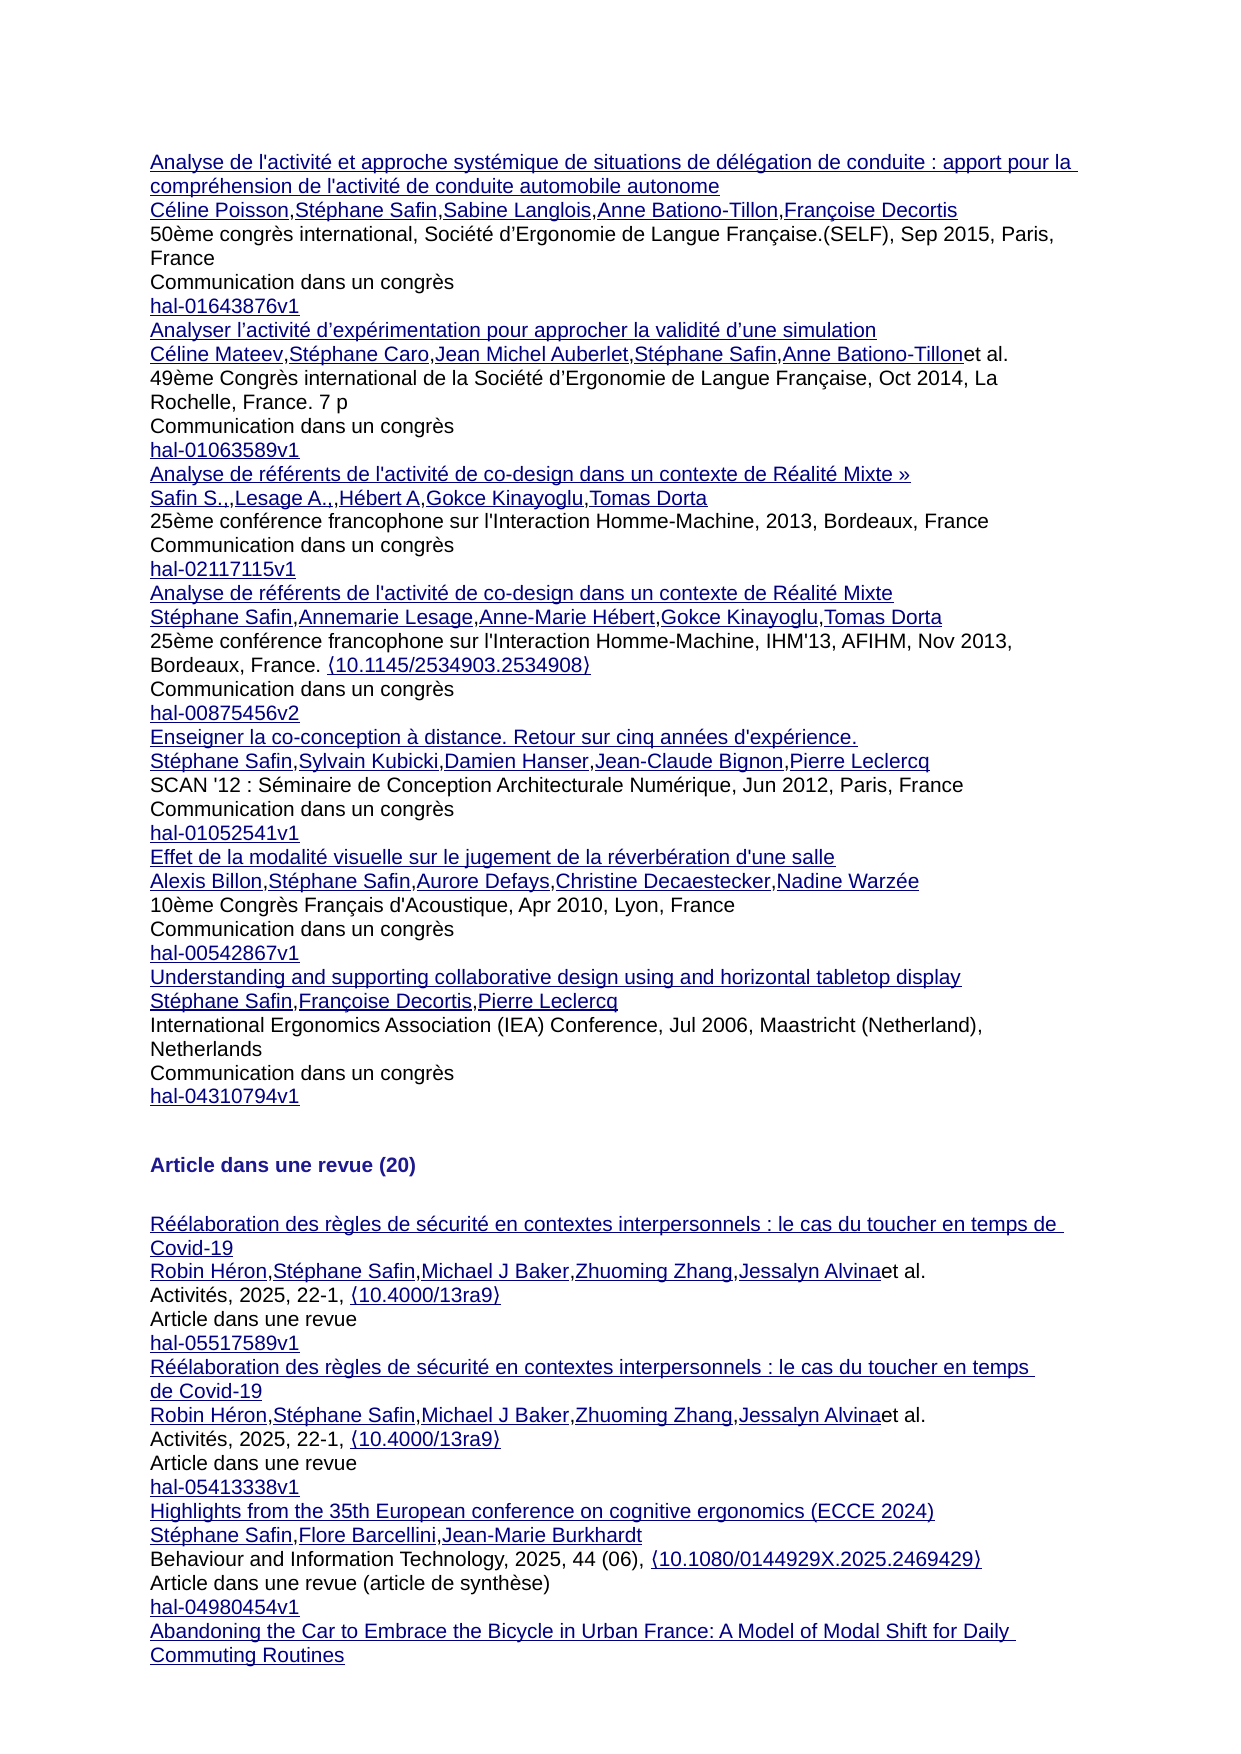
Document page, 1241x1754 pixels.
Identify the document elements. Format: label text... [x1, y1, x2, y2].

table_cell Analyser l’activité d’expérimentation pour approcher la validité d’une simulation Céline Mateev,Stéphane Caro,Jean Michel Auberlet,Stéphane Safin,Anne Bationo-Tillonet al. 49ème Congrès international de la Société d’Ergonomie de Langue Française, Oct 2014, La Rochelle, France. 7 p Communication dans un congrès hal-01063589v1 [150, 318, 1090, 461]
table_cell Effet de la modalité visuelle sur le jugement de la réverbération d'une salle Alexis Billon,Stéphane Safin,Aurore Defays,Christine Decaestecker,Nadine Warzée 10ème Congrès Français d'Acoustique, Apr 2010, Lyon, France Communication dans un congrès hal-00542867v1 [150, 845, 1090, 964]
table_cell Analyse de référents de l'activité de co-design dans un contexte de Réalité Mixte » Safin S.,,Lesage A.,,Hébert A,Gokce Kinayoglu,Tomas Dorta 25ème conférence francophone sur l'Interaction Homme-Machine, 2013, Bordeaux, France Communication dans un congrès hal-02117115v1 [150, 461, 1090, 581]
table_header Réélaboration des règles de sécurité en contextes interpersonnels : le cas du toucher en temps de Covid‑19 Robin Héron,Stéphane Safin,Michael J Baker,Zhuoming Zhang,Jessalyn Alvinaet al. Activités, 2025, 22-1, ⟨10.4000/13ra9⟩ Article dans une revue hal-05517589v1 [150, 1211, 1090, 1355]
table_cell Highlights from the 35th European conference on cognitive ergonomics (ECCE 2024) Stéphane Safin,Flore Barcellini,Jean-Marie Burkhardt Behaviour and Information Technology, 2025, 44 (06), ⟨10.1080/0144929X.2025.2469429⟩ Article dans une revue (article de synthèse) hal-04980454v1 [150, 1499, 1090, 1619]
table_cell Réélaboration des règles de sécurité en contextes interpersonnels : le cas du toucher en temps de Covid‑19 Robin Héron,Stéphane Safin,Michael J Baker,Zhuoming Zhang,Jessalyn Alvinaet al. Activités, 2025, 22-1, ⟨10.4000/13ra9⟩ Article dans une revue hal-05413338v1 [150, 1355, 1090, 1499]
table_cell Enseigner la co-conception à distance. Retour sur cinq années d'expérience. Stéphane Safin,Sylvain Kubicki,Damien Hanser,Jean-Claude Bignon,Pierre Leclercq SCAN '12 : Séminaire de Conception Architecturale Numérique, Jun 2012, Paris, France Communication dans un congrès hal-01052541v1 [150, 725, 1090, 845]
table_cell Understanding and supporting collaborative design using and horizontal tabletop display Stéphane Safin,Françoise Decortis,Pierre Leclercq International Ergonomics Association (IEA) Conference, Jul 2006, Maastricht (Netherland), Netherlands Communication dans un congrès hal-04310794v1 [150, 965, 1090, 1108]
table_cell Abandoning the Car to Embrace the Bicycle in Urban France: A Model of Modal Shift for Daily Commuting Routines [150, 1619, 1090, 1667]
table_cell Analyse de référents de l'activité de co-design dans un contexte de Réalité Mixte Stéphane Safin,Annemarie Lesage,Anne-Marie Hébert,Gokce Kinayoglu,Tomas Dorta 25ème conférence francophone sur l'Interaction Homme-Machine, IHM'13, AFIHM, Nov 2013, Bordeaux, France. ⟨10.1145/2534903.2534908⟩ Communication dans un congrès hal-00875456v2 [150, 581, 1090, 725]
table_cell Analyse de l'activité et approche systémique de situations de délégation de conduite : apport pour la compréhension de l'activité de conduite automobile autonome Céline Poisson,Stéphane Safin,Sabine Langlois,Anne Bationo-Tillon,Françoise Decortis 50ème congrès international, Société d’Ergonomie de Langue Française.(SELF), Sep 2015, Paris, France Communication dans un congrès hal-01643876v1 [150, 150, 1090, 318]
subtitle Article dans une revue (20) [150, 1153, 1090, 1177]
